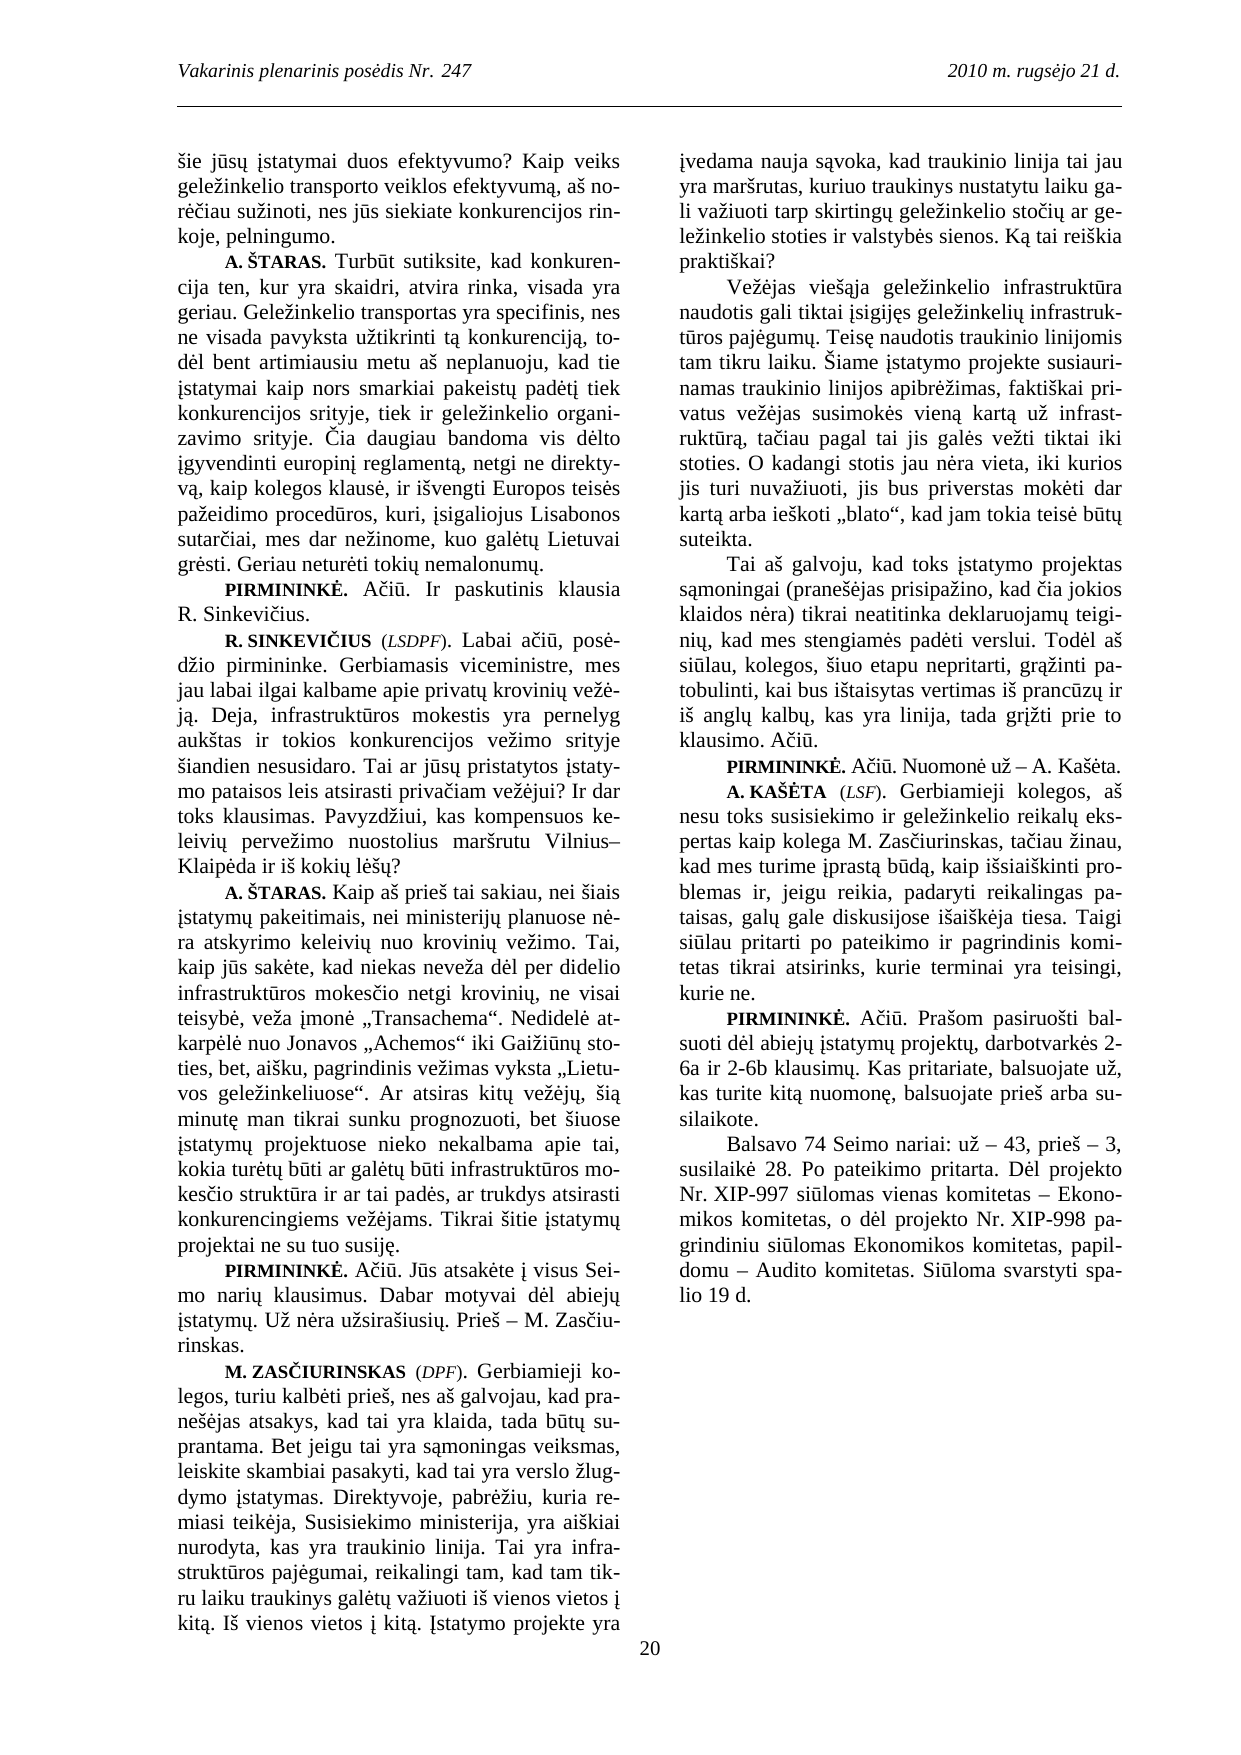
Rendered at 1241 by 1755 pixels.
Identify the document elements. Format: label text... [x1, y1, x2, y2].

text Tai aš gal­vo­ju, kad toks įsta­ty­mo pro­jek­tas są­mo­nin­gai (pra­ne­šė­jas pri­si­pa­ži­no, kad čia jo­kios klai­dos nė­ra) tik­rai ne­ati­tin­ka de­kla­ruo­ja­mų tei­gi­nių, kad mes sten­gia­mės pa­dė­ti ver­slui. To­dėl aš siū­lau, ko­le­gos, šiuo eta­pu ne­pri­tar­ti, grą­žin­ti pa­to­bu­lin­ti, kai bus iš­tai­sy­tas ver­ti­mas iš pran­cū­zų ir iš an­glų kal­bų, kas yra li­ni­ja, ta­da grįž­ti prie to klau­si­mo. Ačiū. [679, 551, 1122, 753]
text šie jū­sų įsta­ty­mai duos efek­ty­vu­mo? Kaip veiks ge­le­žin­ke­lio trans­por­to veik­los efek­ty­vu­mą, aš no­rė­čiau su­ži­no­ti, nes jūs sie­kia­te kon­ku­ren­ci­jos rin­ko­je, pel­nin­gu­mo. [177, 148, 620, 248]
text A. KAŠĖTA (LSF). Ger­bia­mie­ji ko­le­gos, aš ne­su toks su­si­sie­ki­mo ir ge­le­žin­ke­lio rei­ka­lų eks­per­tas kaip ko­le­ga M. Zas­čiu­rins­kas, ta­čiau ži­nau, kad mes tu­ri­me įpras­tą bū­dą, kaip iš­si­aiš­kin­ti pro­ble­mas ir, jei­gu rei­kia, pa­da­ry­ti rei­ka­lin­gas pa­taisas, ga­lų ga­le dis­ku­si­jo­se iš­aiš­kė­ja tie­sa. Tai­gi siū­lau pri­tar­ti po pa­tei­ki­mo ir pa­grin­di­nis ko­mi­tetas tik­rai at­si­rinks, ku­rie ter­mi­nai yra tei­sin­gi, ku­rie ne. [679, 778, 1122, 1005]
text A. ŠTARAS. Kaip aš prieš tai sa­kiau, nei šiais įsta­ty­mų pa­kei­ti­mais, nei mi­nis­te­ri­jų pla­nuo­se nė­ra at­sky­ri­mo ke­lei­vių nuo kro­vi­nių ve­ži­mo. Tai, kaip jūs sa­kė­te, kad nie­kas ne­ve­ža dėl per di­de­lio in­fra­struk­tū­ros mo­kes­čio net­gi kro­vi­nių, ne vi­sai tei­sy­bė, ve­ža įmo­nė „Tran­sa­che­ma“. Ne­di­de­lė at­kar­pė­lė nuo Jo­na­vos „Ache­mos“ iki Gai­žiū­nų sto­ties, bet, aiš­ku, pa­grin­di­nis ve­ži­mas vyks­ta „Lie­tu­vos ge­le­žin­ke­liuo­se“. Ar at­si­ras ki­tų ve­žė­jų, šią mi­nu­tę man tik­rai sun­ku prog­no­zuo­ti, bet šiuo­se įsta­ty­mų pro­jek­tuo­se nie­ko ne­kal­ba­ma apie tai, ko­kia tu­rė­tų bū­ti ar ga­lė­tų bū­ti in­fra­struk­tū­ros mo­kes­čio struk­tū­ra ir ar tai pa­dės, ar truk­dys at­si­ras­ti kon­ku­ren­cin­giems ve­žė­jams. Tik­rai ši­tie įsta­ty­mų pro­jek­tai ne su tuo su­si­ję. [177, 879, 620, 1257]
text PIRMININKĖ. Ačiū. Pra­šom pa­si­ruoš­ti bal­suo­ti dėl abie­jų įsta­ty­mų pro­jek­tų, dar­bo­tvarkės 2-6a ir 2-6b klau­si­mų. Kas pri­ta­ria­te, bal­suo­ja­te už, kas tu­ri­te ki­tą nuo­mo­nę, bal­suo­ja­te prieš ar­ba su­si­lai­ko­te. [679, 1005, 1122, 1131]
text PIRMININKĖ. Ačiū. Ir pas­ku­ti­nis klau­sia R. Sin­ke­vi­čius. [177, 576, 620, 627]
text Bal­sa­vo 74 Sei­mo na­riai: už – 43, prieš – 3, su­si­lai­kė 28. Po pa­tei­ki­mo pri­tar­ta. Dėl pro­jek­to Nr. XIP-997 siū­lo­mas vie­nas ko­mi­te­tas – Eko­no­mi­kos ko­mi­te­tas, o dėl pro­jek­to Nr. XIP-998 pa­grin­di­niu siū­lo­mas Eko­no­mi­kos ko­mi­te­tas, pa­pil­do­mu – Au­di­to ko­mi­te­tas. Siū­lo­ma svars­ty­ti spa­lio 19 d. [679, 1131, 1122, 1307]
text Ve­žė­jas vie­šą­ja ge­le­žin­ke­lio in­fra­struk­tū­ra nau­do­tis ga­li tik­tai įsi­gi­jęs ge­le­žin­ke­lių in­fra­struk­tū­ros pa­jė­gu­mų. Tei­sę nau­do­tis trau­ki­nio li­ni­jo­mis tam tik­ru lai­ku. Šia­me įsta­ty­mo pro­jek­te su­siau­ri­na­mas trau­ki­nio li­ni­jos api­brė­ži­mas, fak­tiš­kai pri­va­tus ve­žė­jas su­si­mo­kės vie­ną kar­tą už in­fra­st­ruktū­rą, ta­čiau pa­gal tai jis ga­lės vež­ti tik­tai iki sto­ties. O ka­dan­gi sto­tis jau nė­ra vie­ta, iki ku­rios jis tu­ri nu­va­žiuo­ti, jis bus pri­vers­tas mo­kė­ti dar kar­tą ar­ba ieš­ko­ti „bla­to“, kad jam to­kia tei­sė bū­tų su­teik­ta. [679, 274, 1122, 551]
text PIRMININKĖ. Ačiū. Nuo­mo­nė už – A. Ka­šė­ta. [679, 753, 1122, 778]
text A. ŠTARAS. Tur­būt su­tik­si­te, kad kon­ku­ren­ci­ja ten, kur yra skaid­ri, at­vi­ra rin­ka, vi­sa­da yra ge­riau. Ge­le­žin­ke­lio trans­por­tas yra spe­ci­fi­nis, nes ne vi­sa­da pa­vyks­ta už­tik­rin­ti tą kon­ku­ren­ci­ją, to­dėl bent ar­ti­miau­siu me­tu aš ne­pla­nuo­ju, kad tie įsta­ty­mai kaip nors smar­kiai pa­keis­tų pa­dė­tį tiek kon­ku­ren­ci­jos sri­ty­je, tiek ir ge­le­žin­ke­lio or­ga­ni­za­vi­mo sri­ty­je. Čia dau­giau ban­do­ma vis dėl­to įgy­ven­din­ti eu­ro­pi­nį reg­la­men­tą, net­gi ne di­rek­ty­vą, kaip ko­le­gos klau­sė, ir iš­veng­ti Eu­ro­pos tei­sės pa­žei­di­mo pro­ce­dū­ros, ku­ri, įsi­ga­lio­jus Li­sa­bo­nos su­tar­čiai, mes dar ne­ži­no­me, kuo ga­lė­tų Lie­tu­vai grės­ti. Ge­riau ne­tu­rė­ti to­kių ne­ma­lo­nu­mų. [177, 248, 620, 576]
text įve­da­ma nau­ja są­vo­ka, kad trau­ki­nio li­ni­ja tai jau yra marš­ru­tas, ku­riuo trau­ki­nys nu­sta­ty­tu lai­ku ga­li va­žiuo­ti tarp skir­tin­gų ge­le­žin­ke­lio sto­čių ar ge­le­žin­ke­lio sto­ties ir vals­ty­bės sie­nos. Ką tai reiš­kia prak­tiš­kai? [679, 148, 1122, 274]
text PIRMININKĖ. Ačiū. Jūs at­sa­kė­te į vi­sus Sei­mo na­rių klau­si­mus. Da­bar mo­ty­vai dėl abie­jų įsta­ty­mų. Už nė­ra už­si­ra­šiu­sių. Prieš – M. Zas­čiu­rins­kas. [177, 1257, 620, 1358]
text M. ZASČIURINSKAS (DPF). Ger­bia­mie­ji ko­le­gos, tu­riu kal­bė­ti prieš, nes aš gal­vo­jau, kad pra­ne­šė­jas at­sa­kys, kad tai yra klai­da, ta­da bū­tų su­pran­ta­ma. Bet jei­gu tai yra są­mo­nin­gas veiks­mas, leis­ki­te skam­biai pa­sa­ky­ti, kad tai yra ver­slo žlug­dy­mo įsta­ty­mas. Di­rek­ty­vo­je, pa­brė­žiu, ku­ria re­mia­si tei­kė­ja, Su­si­sie­ki­mo mi­nis­te­ri­ja, yra aiš­kiai nu­ro­dy­ta, kas yra trau­ki­nio li­ni­ja. Tai yra in­fra­struk­tū­ros pa­jė­gu­mai, rei­ka­lin­gi tam, kad tam tik­ru lai­ku trau­ki­nys ga­lė­tų va­žiuo­ti iš vie­nos vie­tos į ki­tą. Iš vie­nos vie­tos į ki­tą. Įsta­ty­mo pro­jek­te yra [177, 1358, 620, 1635]
text R. SINKEVIČIUS (LSDPF). La­bai ačiū, po­sė­džio pir­mi­nin­ke. Ger­bia­ma­sis vi­ce­mi­nist­re, mes jau la­bai il­gai kal­ba­me apie pri­va­tų kro­vi­nių ve­žė­ją. De­ja, in­fra­struk­tū­ros mo­kes­tis yra per­ne­lyg aukš­tas ir to­kios kon­ku­ren­ci­jos ve­ži­mo sri­ty­je šian­dien ne­su­si­da­ro. Tai ar jū­sų pri­sta­ty­tos įsta­ty­mo pa­tai­sos leis at­si­ras­ti pri­va­čiam ve­žė­jui? Ir dar toks klau­si­mas. Pa­vyz­džiui, kas kom­pen­suos ke­lei­vių per­ve­ži­mo nuos­to­lius marš­ru­tu Vilnius–Klaipėda ir iš ko­kių lė­šų? [177, 627, 620, 879]
